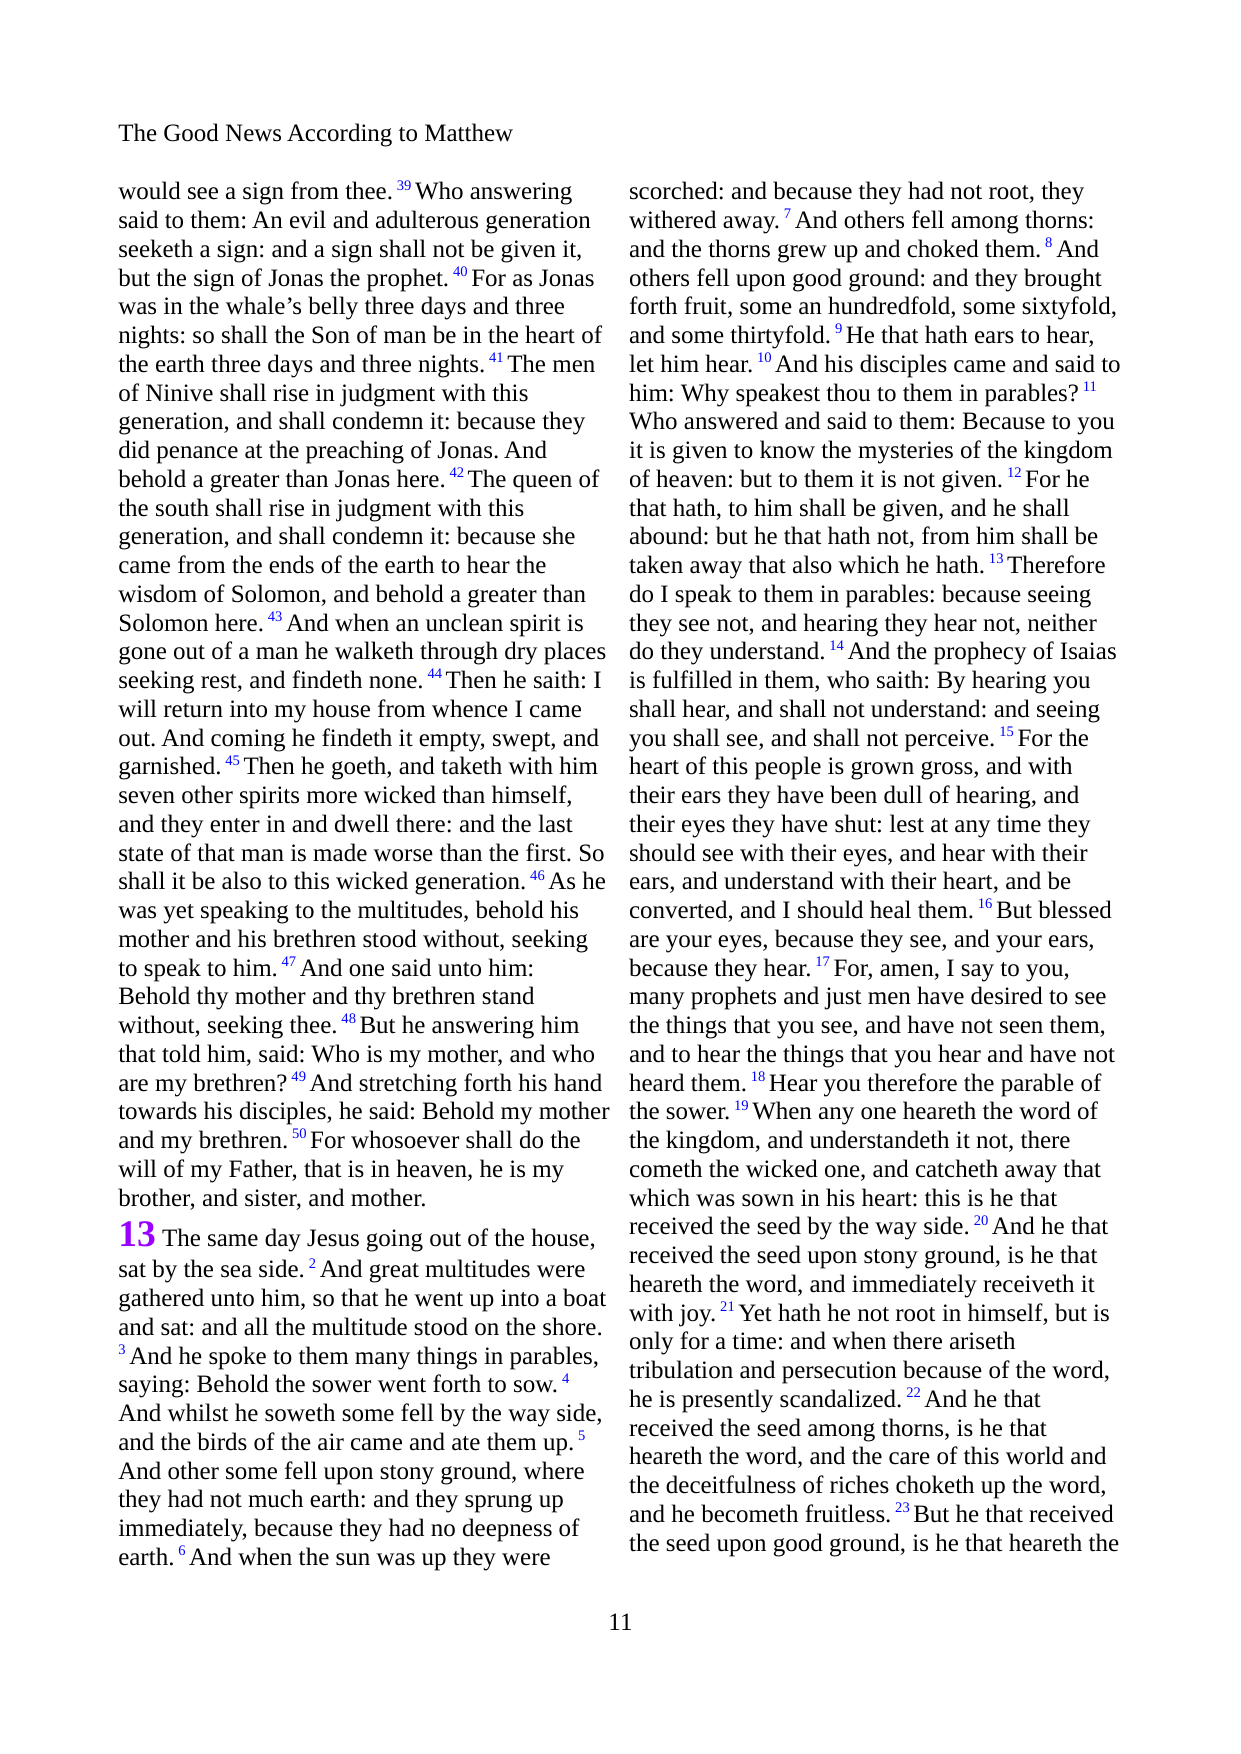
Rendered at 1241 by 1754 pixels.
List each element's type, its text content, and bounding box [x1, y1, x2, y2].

text scorched: and because they had not root, they withered away. 7 And others fell among thorns: and the thorns grew up and choked them. 8 And others fell upon good ground: and they brought forth fruit, some an hundredfold, some sixtyfold, and some thirtyfold. 9 He that hath ears to hear, let him hear. 10 And his disciples came and said to him: Why speakest thou to them in parables? 11 Who answered and said to them: Because to you it is given to know the mysteries of the kingdom of heaven: but to them it is not given. 12 For he that hath, to him shall be given, and he shall abound: but he that hath not, from him shall be taken away that also which he hath. 13 Therefore do I speak to them in parables: because seeing they see not, and hearing they hear not, neither do they understand. 14 And the prophecy of Isaias is fulfilled in them, who saith: By hearing you shall hear, and shall not understand: and seeing you shall see, and shall not perceive. 15 For the heart of this people is grown gross, and with their ears they have been dull of hearing, and their eyes they have shut: lest at any time they should see with their eyes, and hear with their ears, and understand with their heart, and be converted, and I should heal them. 16 But blessed are your eyes, because they see, and your ears, because they hear. 17 For, amen, I say to you, many prophets and just men have desired to see the things that you see, and have not seen them, and to hear the things that you hear and have not heard them. 18 Hear you therefore the parable of the sower. 19 When any one heareth the word of the kingdom, and understandeth it not, there cometh the wicked one, and catcheth away that which was sown in his heart: this is he that received the seed by the way side. 20 And he that received the seed upon stony ground, is he that heareth the word, and immediately receiveth it with joy. 21 Yet hath he not root in himself, but is only for a time: and when there ariseth tribulation and persecution because of the word, he is presently scandalized. 22 And he that received the seed among thorns, is he that heareth the word, and the care of this world and the deceitfulness of riches choketh up the word, and he becometh fruitless. 23 But he that received the seed upon good ground, is he that heareth the [629, 176, 1122, 1556]
text 13 The same day Jesus going out of the house, sat by the sea side. 2 And great multitudes were gathered unto him, so that he went up into a boat and sat: and all the multitude stood on the shore. 3 And he spoke to them many things in parables, saying: Behold the sower went forth to sow. 4 And whilst he soweth some fell by the way side, and the birds of the air came and ate them up. 5 And other some fell upon stony ground, where they had not much earth: and they sprung up immediately, because they had no deepness of earth. 6 And when the sun was up they were [118, 1211, 611, 1571]
text would see a sign from thee. 39 Who answering said to them: An evil and adulterous generation seeketh a sign: and a sign shall not be given it, but the sign of Jonas the prophet. 40 For as Jonas was in the whale’s belly three days and three nights: so shall the Son of man be in the heart of the earth three days and three nights. 41 The men of Ninive shall rise in judgment with this generation, and shall condemn it: because they did penance at the preaching of Jonas. And behold a greater than Jonas here. 42 The queen of the south shall rise in judgment with this generation, and shall condemn it: because she came from the ends of the earth to hear the wisdom of Solomon, and behold a greater than Solomon here. 43 And when an unclean spirit is gone out of a man he walketh through dry places seeking rest, and findeth none. 44 Then he saith: I will return into my house from whence I came out. And coming he findeth it empty, swept, and garnished. 45 Then he goeth, and taketh with him seven other spirits more wicked than himself, and they enter in and dwell there: and the last state of that man is made worse than the first. So shall it be also to this wicked generation. 46 As he was yet speaking to the multitudes, behold his mother and his brethren stood without, seeking to speak to him. 47 And one said unto him: Behold thy mother and thy brethren stand without, seeking thee. 48 But he answering him that told him, said: Who is my mother, and who are my brethren? 49 And stretching forth his hand towards his disciples, he said: Behold my mother and my brethren. 50 For whosoever shall do the will of my Father, that is in heaven, he is my brother, and sister, and mother. [118, 176, 611, 1211]
